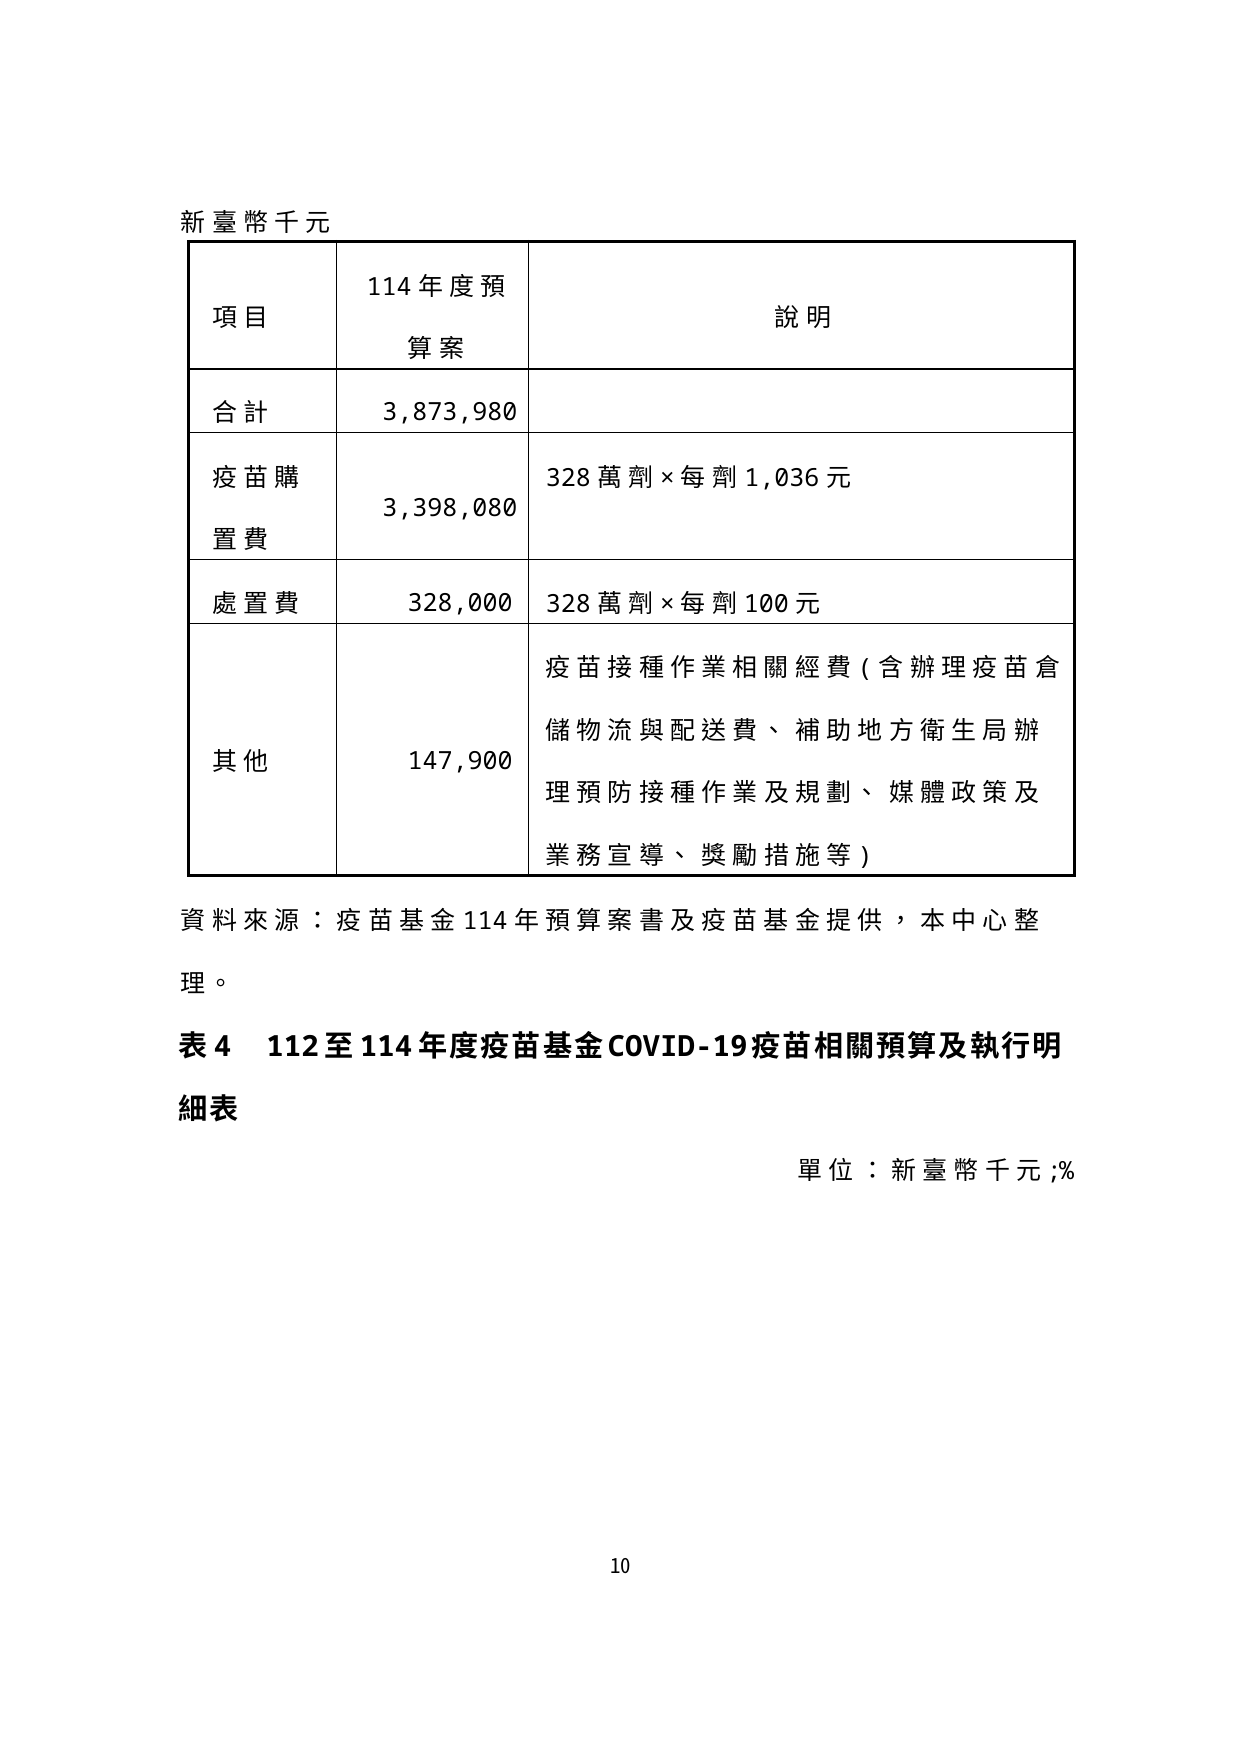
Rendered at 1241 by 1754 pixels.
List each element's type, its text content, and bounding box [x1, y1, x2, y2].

table_header 項目 [190, 243, 336, 368]
table_cell 疫苗購置費 [190, 433, 336, 558]
table_cell 3,873,980 [337, 370, 528, 432]
table_cell [529, 370, 1073, 432]
table_header 114年度預算案 [337, 243, 528, 368]
text 表4 112至114年度疫苗基金COVID-19疫苗相關預算及執行明細表 [166, 1002, 1063, 1127]
table_cell 328萬劑×每劑100元 [529, 560, 1073, 622]
table_cell 147,900 [337, 624, 528, 874]
table_cell 合計 [190, 370, 336, 432]
text 單位：新臺幣千元;% [163, 1127, 1078, 1190]
table_cell 其他 [190, 624, 336, 874]
table_header 說明 [529, 243, 1073, 368]
table_cell 328,000 [337, 560, 528, 622]
text 新臺幣千元 [177, 177, 1063, 240]
table_cell 3,398,080 [337, 433, 528, 558]
text 資料來源：疫苗基金114年預算案書及疫苗基金提供，本中心整理。 [177, 877, 1063, 1002]
table_cell 處置費 [190, 560, 336, 622]
table_cell 328萬劑×每劑1,036元 [529, 433, 1073, 558]
table_cell 疫苗接種作業相關經費(含辦理疫苗倉儲物流與配送費、補助地方衛生局辦理預防接種作業及規劃、媒體政策及業務宣導、獎勵措施等) [529, 624, 1073, 874]
